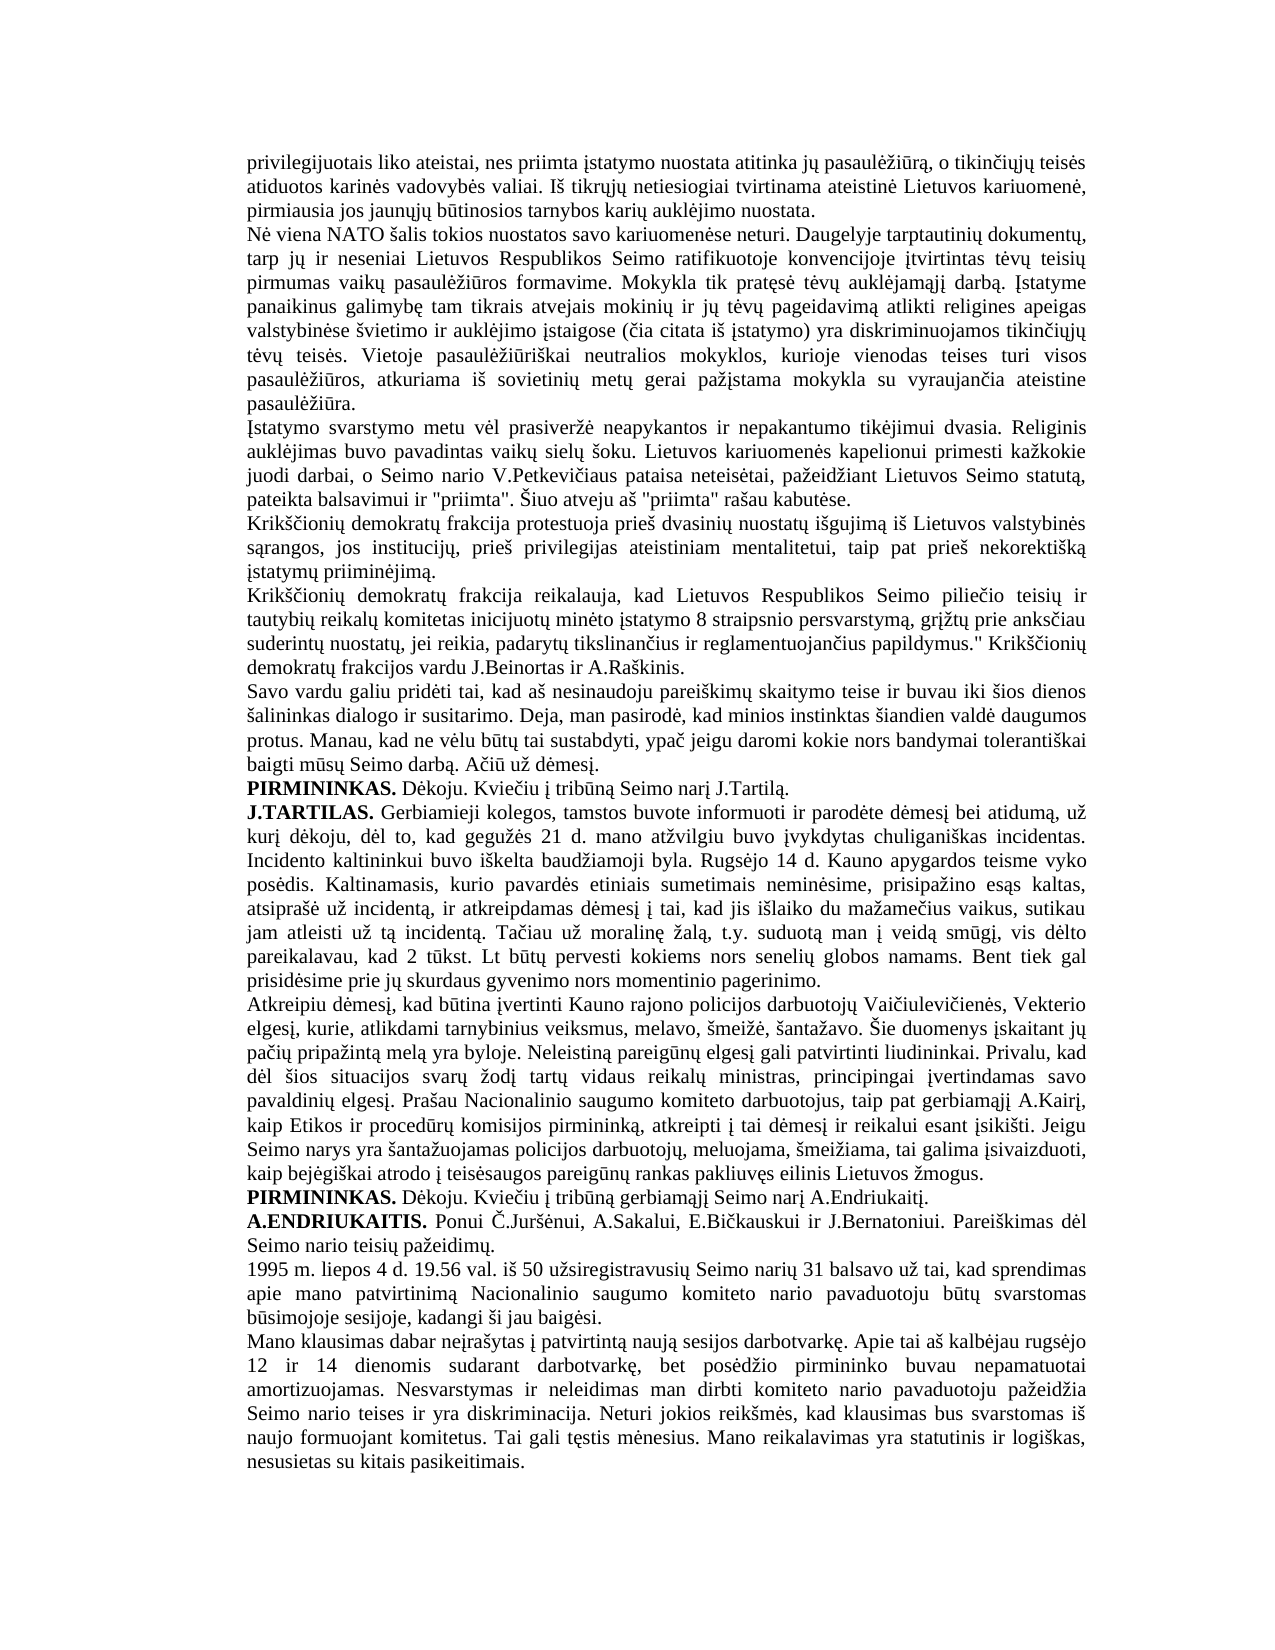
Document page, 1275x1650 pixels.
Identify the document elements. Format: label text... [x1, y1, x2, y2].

text Mano klausimas dabar neįrašytas į patvirtintą naują sesijos darbotvarkę. Apie tai aš kalbėjau rugsėjo 12 ir 14 dienomis sudarant darbotvarkę, bet posėdžio pirmininko buvau nepamatuotai amortizuojamas. Nesvarstymas ir neleidimas man dirbti komiteto nario pavaduotoju pažeidžia Seimo nario teises ir yra diskriminacija. Neturi jokios reikšmės, kad klausimas bus svarstomas iš naujo formuojant komitetus. Tai gali tęstis mėnesius. Mano reikalavimas yra statutinis ir logiškas, nesusietas su kitais pasikeitimais. [247, 1329, 1087, 1473]
text J.TARTILAS. Gerbiamieji kolegos, tamstos buvote informuoti ir parodėte dėmesį bei atidumą, už kurį dėkoju, dėl to, kad gegužės 21 d. mano atžvilgiu buvo įvykdytas chuliganiškas incidentas. Incidento kaltininkui buvo iškelta baudžiamoji byla. Rugsėjo 14 d. Kauno apygardos teisme vyko posėdis. Kaltinamasis, kurio pavardės etiniais sumetimais neminėsime, prisipažino esąs kaltas, atsiprašė už incidentą, ir atkreipdamas dėmesį į tai, kad jis išlaiko du mažamečius vaikus, sutikau jam atleisti už tą incidentą. Tačiau už moralinę žalą, t.y. suduotą man į veidą smūgį, vis dėlto pareikalavau, kad 2 tūkst. Lt būtų pervesti kokiems nors senelių globos namams. Bent tiek gal prisidėsime prie jų skurdaus gyvenimo nors momentinio pagerinimo. [247, 800, 1087, 992]
text PIRMININKAS. Dėkoju. Kviečiu į tribūną Seimo narį J.Tartilą. [247, 776, 1087, 800]
text Krikščionių demokratų frakcija reikalauja, kad Lietuvos Respublikos Seimo piliečio teisių ir tautybių reikalų komitetas inicijuotų minėto įstatymo 8 straipsnio persvarstymą, grįžtų prie anksčiau suderintų nuostatų, jei reikia, padarytų tikslinančius ir reglamentuojančius papildymus." Krikščionių demokratų frakcijos vardu J.Beinortas ir A.Raškinis. [247, 583, 1087, 679]
text Atkreipiu dėmesį, kad būtina įvertinti Kauno rajono policijos darbuotojų Vaičiulevičienės, Vekterio elgesį, kurie, atlikdami tarnybinius veiksmus, melavo, šmeižė, šantažavo. Šie duomenys įskaitant jų pačių pripažintą melą yra byloje. Neleistiną pareigūnų elgesį gali patvirtinti liudininkai. Privalu, kad dėl šios situacijos svarų žodį tartų vidaus reikalų ministras, principingai įvertindamas savo pavaldinių elgesį. Prašau Nacionalinio saugumo komiteto darbuotojus, taip pat gerbiamąjį A.Kairį, kaip Etikos ir procedūrų komisijos pirmininką, atkreipti į tai dėmesį ir reikalui esant įsikišti. Jeigu Seimo narys yra šantažuojamas policijos darbuotojų, meluojama, šmeižiama, tai galima įsivaizduoti, kaip bejėgiškai atrodo į teisėsaugos pareigūnų rankas pakliuvęs eilinis Lietuvos žmogus. [247, 992, 1087, 1185]
text Krikščionių demokratų frakcija protestuoja prieš dvasinių nuostatų išgujimą iš Lietuvos valstybinės sąrangos, jos institucijų, prieš privilegijas ateistiniam mentalitetui, taip pat prieš nekorektišką įstatymų priiminėjimą. [247, 511, 1087, 583]
text 1995 m. liepos 4 d. 19.56 val. iš 50 užsiregistravusių Seimo narių 31 balsavo už tai, kad sprendimas apie mano patvirtinimą Nacionalinio saugumo komiteto nario pavaduotoju būtų svarstomas būsimojoje sesijoje, kadangi ši jau baigėsi. [247, 1257, 1087, 1329]
text Nė viena NATO šalis tokios nuostatos savo kariuomenėse neturi. Daugelyje tarptautinių dokumentų, tarp jų ir neseniai Lietuvos Respublikos Seimo ratifikuotoje konvencijoje įtvirtintas tėvų teisių pirmumas vaikų pasaulėžiūros formavime. Mokykla tik pratęsė tėvų auklėjamąjį darbą. Įstatyme panaikinus galimybę tam tikrais atvejais mokinių ir jų tėvų pageidavimą atlikti religines apeigas valstybinėse švietimo ir auklėjimo įstaigose (čia citata iš įstatymo) yra diskriminuojamos tikinčiųjų tėvų teisės. Vietoje pasaulėžiūriškai neutralios mokyklos, kurioje vienodas teises turi visos pasaulėžiūros, atkuriama iš sovietinių metų gerai pažįstama mokykla su vyraujančia ateistine pasaulėžiūra. [247, 222, 1087, 415]
text A.ENDRIUKAITIS. Ponui Č.Juršėnui, A.Sakalui, E.Bičkauskui ir J.Bernatoniui. Pareiškimas dėl Seimo nario teisių pažeidimų. [247, 1209, 1087, 1257]
text Įstatymo svarstymo metu vėl prasiveržė neapykantos ir nepakantumo tikėjimui dvasia. Religinis auklėjimas buvo pavadintas vaikų sielų šoku. Lietuvos kariuomenės kapelionui primesti kažkokie juodi darbai, o Seimo nario V.Petkevičiaus pataisa neteisėtai, pažeidžiant Lietuvos Seimo statutą, pateikta balsavimui ir "priimta". Šiuo atveju aš "priimta" rašau kabutėse. [247, 415, 1087, 511]
text Savo vardu galiu pridėti tai, kad aš nesinaudoju pareiškimų skaitymo teise ir buvau iki šios dienos šalininkas dialogo ir susitarimo. Deja, man pasirodė, kad minios instinktas šiandien valdė daugumos protus. Manau, kad ne vėlu būtų tai sustabdyti, ypač jeigu daromi kokie nors bandymai tolerantiškai baigti mūsų Seimo darbą. Ačiū už dėmesį. [247, 679, 1087, 776]
text privilegijuotais liko ateistai, nes priimta įstatymo nuostata atitinka jų pasaulėžiūrą, o tikinčiųjų teisės atiduotos karinės vadovybės valiai. Iš tikrųjų netiesiogiai tvirtinama ateistinė Lietuvos kariuomenė, pirmiausia jos jaunųjų būtinosios tarnybos karių auklėjimo nuostata. [247, 150, 1087, 222]
text PIRMININKAS. Dėkoju. Kviečiu į tribūną gerbiamąjį Seimo narį A.Endriukaitį. [247, 1185, 1087, 1209]
